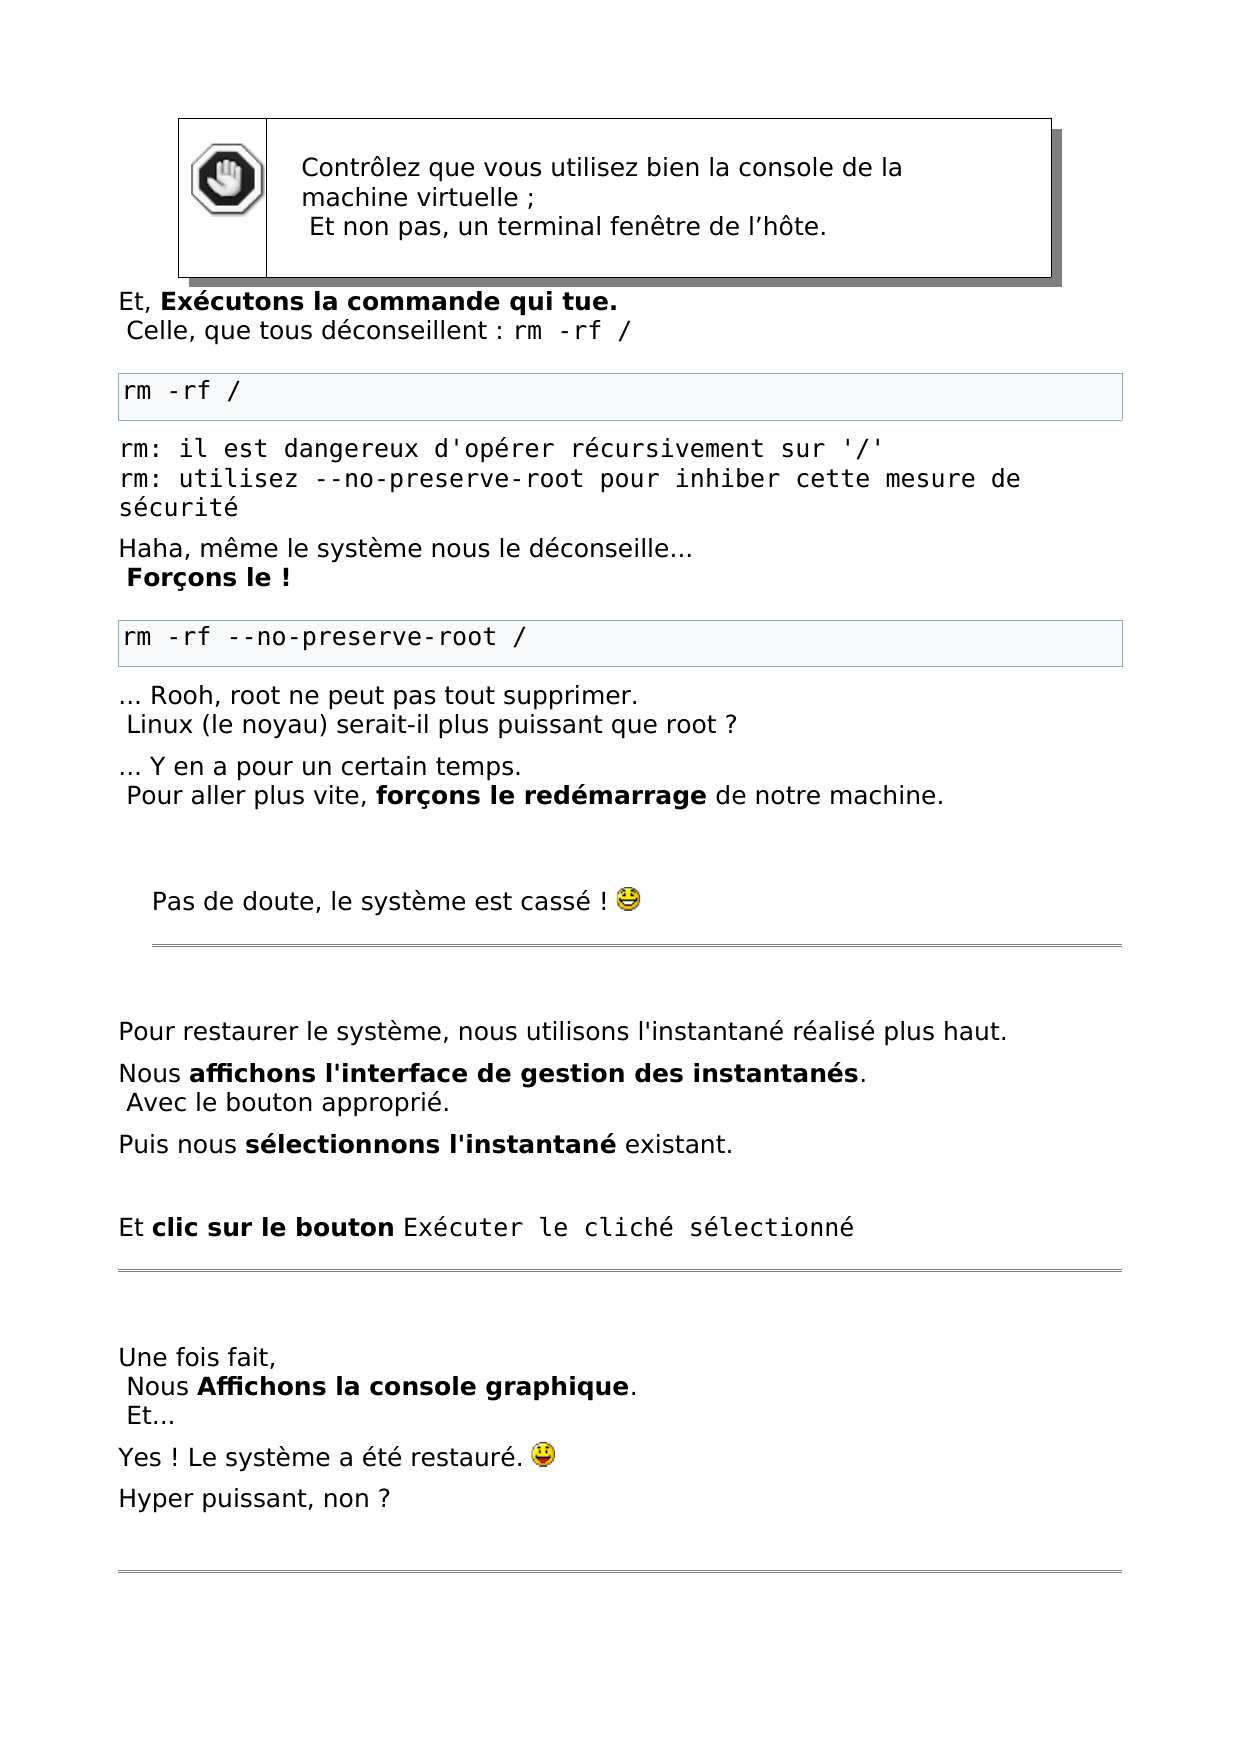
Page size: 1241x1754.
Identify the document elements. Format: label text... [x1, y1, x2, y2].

text ... Rooh, root ne peut pas tout supprimer. Linux (le noyau) serait-il plus puissant que root ? [118, 681, 1122, 740]
text Puis nous sélectionnons l'instantané existant. [118, 1130, 1122, 1159]
text Hyper puissant, non ? [118, 1485, 1122, 1543]
text Yes ! Le système a été restauré. [118, 1443, 1122, 1472]
text Pas de doute, le système est cassé ! [118, 887, 1122, 950]
picture [616, 887, 641, 911]
picture [531, 1442, 555, 1467]
text Haha, même le système nous le déconseille... Forçons le ! [118, 534, 1122, 592]
text Nous affichons l'interface de gestion des instantanés. Avec le bouton approprié. [118, 1059, 1122, 1117]
text rm: il est dangereux d'opérer récursivement sur '/' rm: utilisez --no-preserve-root pour inhiber cette mesure de sécurité [118, 435, 1122, 522]
picture [190, 141, 266, 217]
table_header rm -rf / [119, 374, 1122, 420]
text Pour restaurer le système, nous utilisons l'instantané réalisé plus haut. [118, 1017, 1122, 1046]
table_header [179, 119, 266, 277]
text Et, Exécutons la commande qui tue. Celle, que tous déconseillent : rm -rf / [118, 287, 1122, 346]
text Et clic sur le bouton Exécuter le cliché sélectionné [118, 1213, 1122, 1242]
table_header Contrôlez que vous utilisez bien la console de la machine virtuelle ; Et non pas, un terminal fenêtre de l’hôte. [267, 119, 1051, 277]
text Une fois fait, Nous Affichons la console graphique. Et... [118, 1343, 1122, 1430]
table_header rm -rf --no-preserve-root / [119, 621, 1122, 666]
text ... Y en a pour un certain temps. Pour aller plus vite, forçons le redémarrage de notre machine. [118, 752, 1122, 811]
